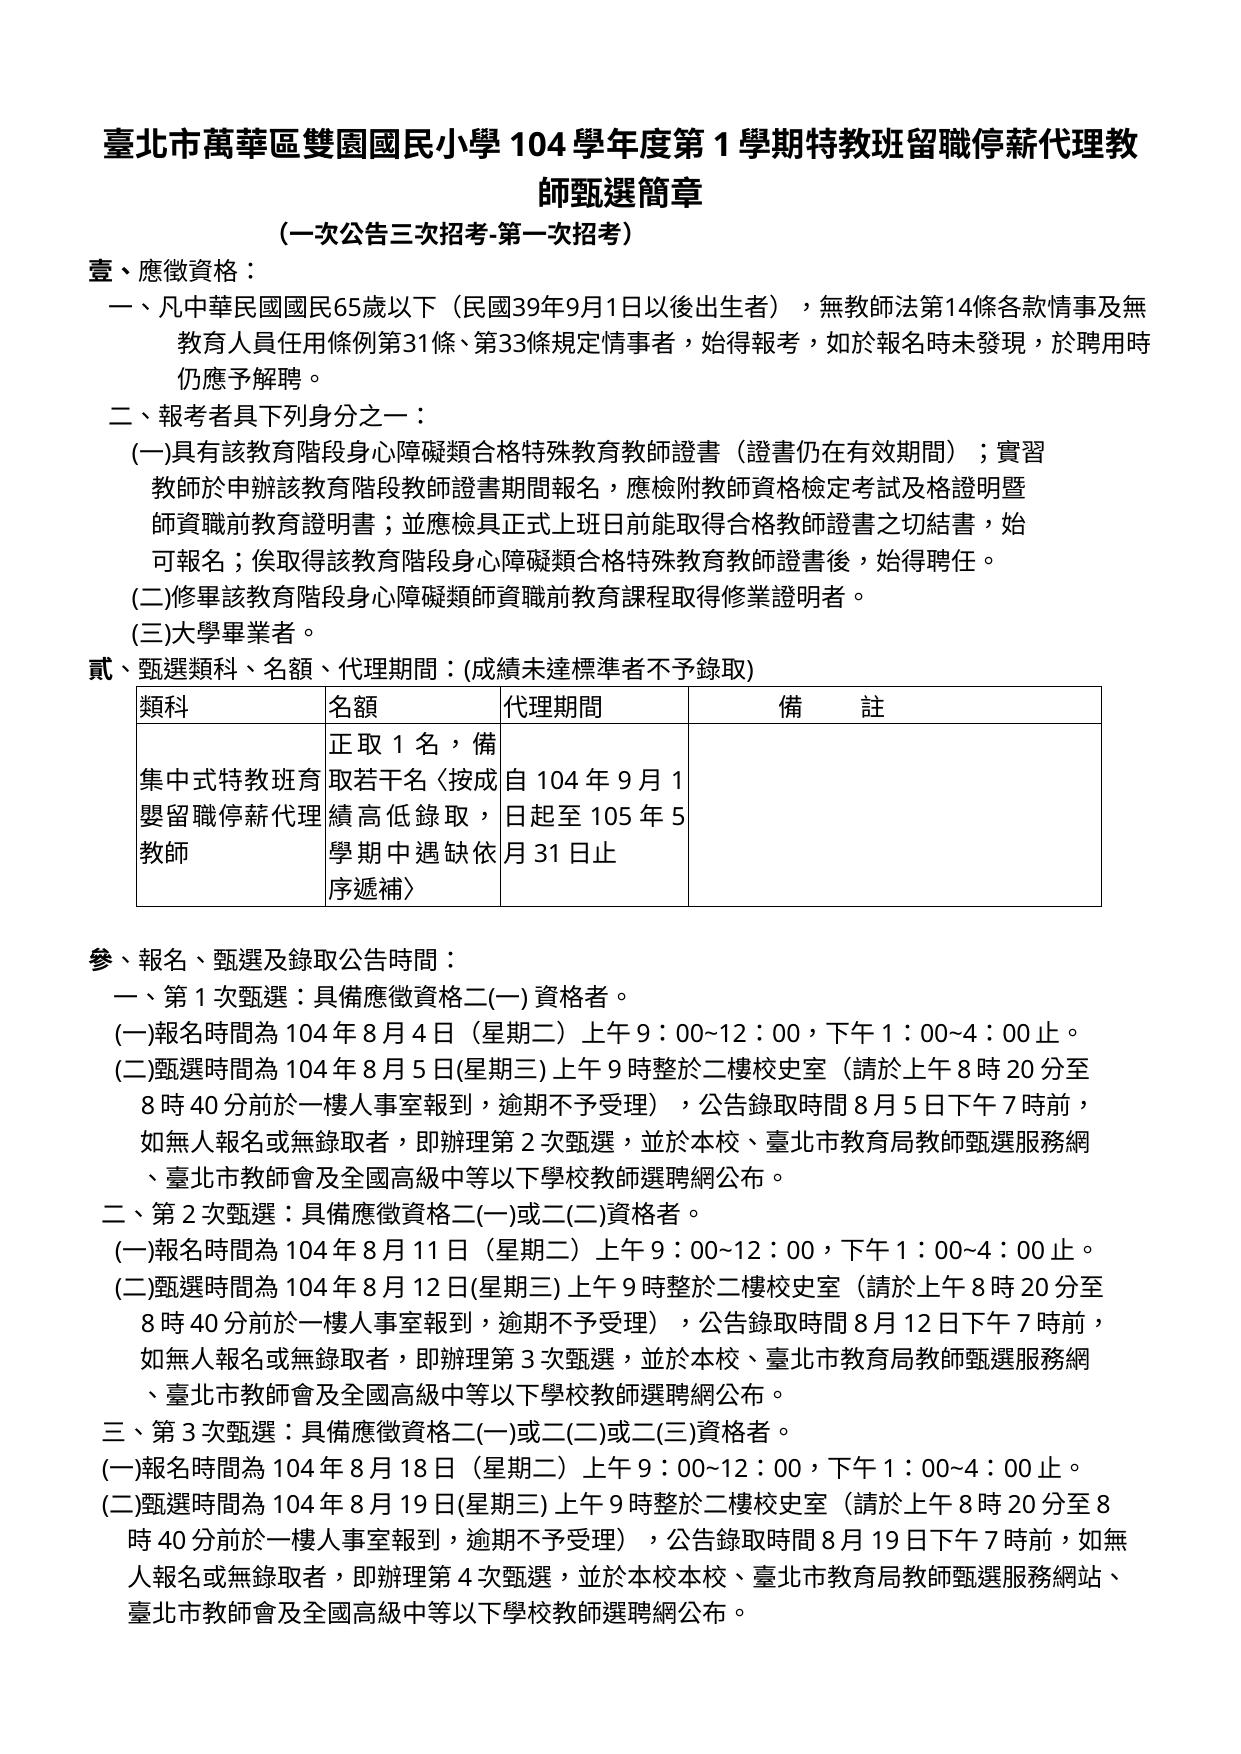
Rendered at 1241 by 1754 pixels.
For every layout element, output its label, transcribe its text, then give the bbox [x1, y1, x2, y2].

table_header 類科 [137, 687, 325, 723]
text 二、報考者具下列身分之一： [89, 396, 1152, 432]
text (三)大學畢業者。 [118, 613, 1152, 650]
text 臺北市萬華區雙園國民小學104學年度第1學期特教班留職停薪代理教師甄選簡章 [89, 118, 1152, 215]
text (二)甄選時間為104年8月19日(星期三) 上午9時整於二樓校史室（請於上午8時20分至8 [89, 1484, 1152, 1521]
text (二)甄選時間為104年8月5日(星期三) 上午9時整於二樓校史室（請於上午8時20分至 [89, 1049, 1152, 1086]
text （一次公告三次招考-第一次招考） [89, 215, 1152, 251]
text (一)報名時間為104年8月11日（星期二）上午9：00~12：00，下午1：00~4：00止。 [89, 1231, 1152, 1267]
text (一)報名時間為104年8月18日（星期二）上午9：00~12：00，下午1：00~4：00止。 [89, 1448, 1152, 1484]
table_cell 集中式特教班育嬰留職停薪代理教師 [137, 724, 325, 906]
text (一)具有該教育階段身心障礙類合格特殊教育教師證書（證書仍在有效期間）；實習 [118, 432, 1152, 468]
text (一)報名時間為104年8月4日（星期二）上午9：00~12：00，下午1：00~4：00止。 [89, 1013, 1152, 1049]
text 人報名或無錄取者，即辦理第4次甄選，並於本校本校、臺北市教育局教師甄選服務網站、 [89, 1557, 1152, 1593]
table_header 備 註 [689, 687, 1101, 723]
text 、臺北市教師會及全國高級中等以下學校教師選聘網公布。 [89, 1376, 1152, 1412]
text 如無人報名或無錄取者，即辦理第2次甄選，並於本校、臺北市教育局教師甄選服務網 [89, 1122, 1152, 1158]
text 一、第1次甄選：具備應徵資格二(一) 資格者。 [114, 977, 1152, 1013]
text 三、第3次甄選：具備應徵資格二(一)或二(二)或二(三)資格者。 [89, 1412, 1152, 1448]
text 時40分前於一樓人事室報到，逾期不予受理），公告錄取時間8月19日下午7時前，如無 [89, 1521, 1152, 1557]
text 、臺北市教師會及全國高級中等以下學校教師選聘網公布。 [89, 1158, 1152, 1194]
text 可報名；俟取得該教育階段身心障礙類合格特殊教育教師證書後，始得聘任。 [118, 541, 1152, 577]
table_header 名額 [326, 687, 500, 723]
text 一、凡中華民國國民65歲以下（民國39年9月1日以後出生者），無教師法第14條各款情事及無教育人員任用條例第31條、第33條規定情事者，始得報考，如於報名時未發現，於聘用時仍應予解聘。 [89, 287, 1152, 396]
text (二)甄選時間為104年8月12日(星期三) 上午9時整於二樓校史室（請於上午8時20分至 [89, 1267, 1152, 1303]
text 臺北市教師會及全國高級中等以下學校教師選聘網公布。 [89, 1593, 1152, 1629]
text 如無人報名或無錄取者，即辦理第3次甄選，並於本校、臺北市教育局教師甄選服務網 [89, 1339, 1152, 1376]
text (二)修畢該教育階段身心障礙類師資職前教育課程取得修業證明者。 [118, 577, 1152, 613]
text 8時40分前於一樓人事室報到，逾期不予受理），公告錄取時間8月5日下午7時前， [89, 1086, 1152, 1122]
text 師資職前教育證明書；並應檢具正式上班日前能取得合格教師證書之切結書，始 [118, 505, 1152, 541]
table_cell 正取1名，備取若干名〈按成績高低錄取，學期中遇缺依序遞補〉 [326, 724, 500, 906]
table_cell 自104年9月1日起至105年5月31日止 [501, 724, 688, 906]
text 二、第2次甄選：具備應徵資格二(一)或二(二)資格者。 [89, 1194, 1152, 1231]
text 貳、甄選類科、名額、代理期間：(成績未達標準者不予錄取) [89, 650, 1152, 686]
text 壹、應徵資格： [89, 251, 1152, 287]
table_cell [689, 724, 1101, 906]
text 教師於申辦該教育階段教師證書期間報名，應檢附教師資格檢定考試及格證明暨 [118, 468, 1152, 505]
table_header 代理期間 [501, 687, 688, 723]
text 參、報名、甄選及錄取公告時間： [89, 941, 1152, 977]
text 8時40分前於一樓人事室報到，逾期不予受理），公告錄取時間8月12日下午7時前， [89, 1303, 1152, 1339]
